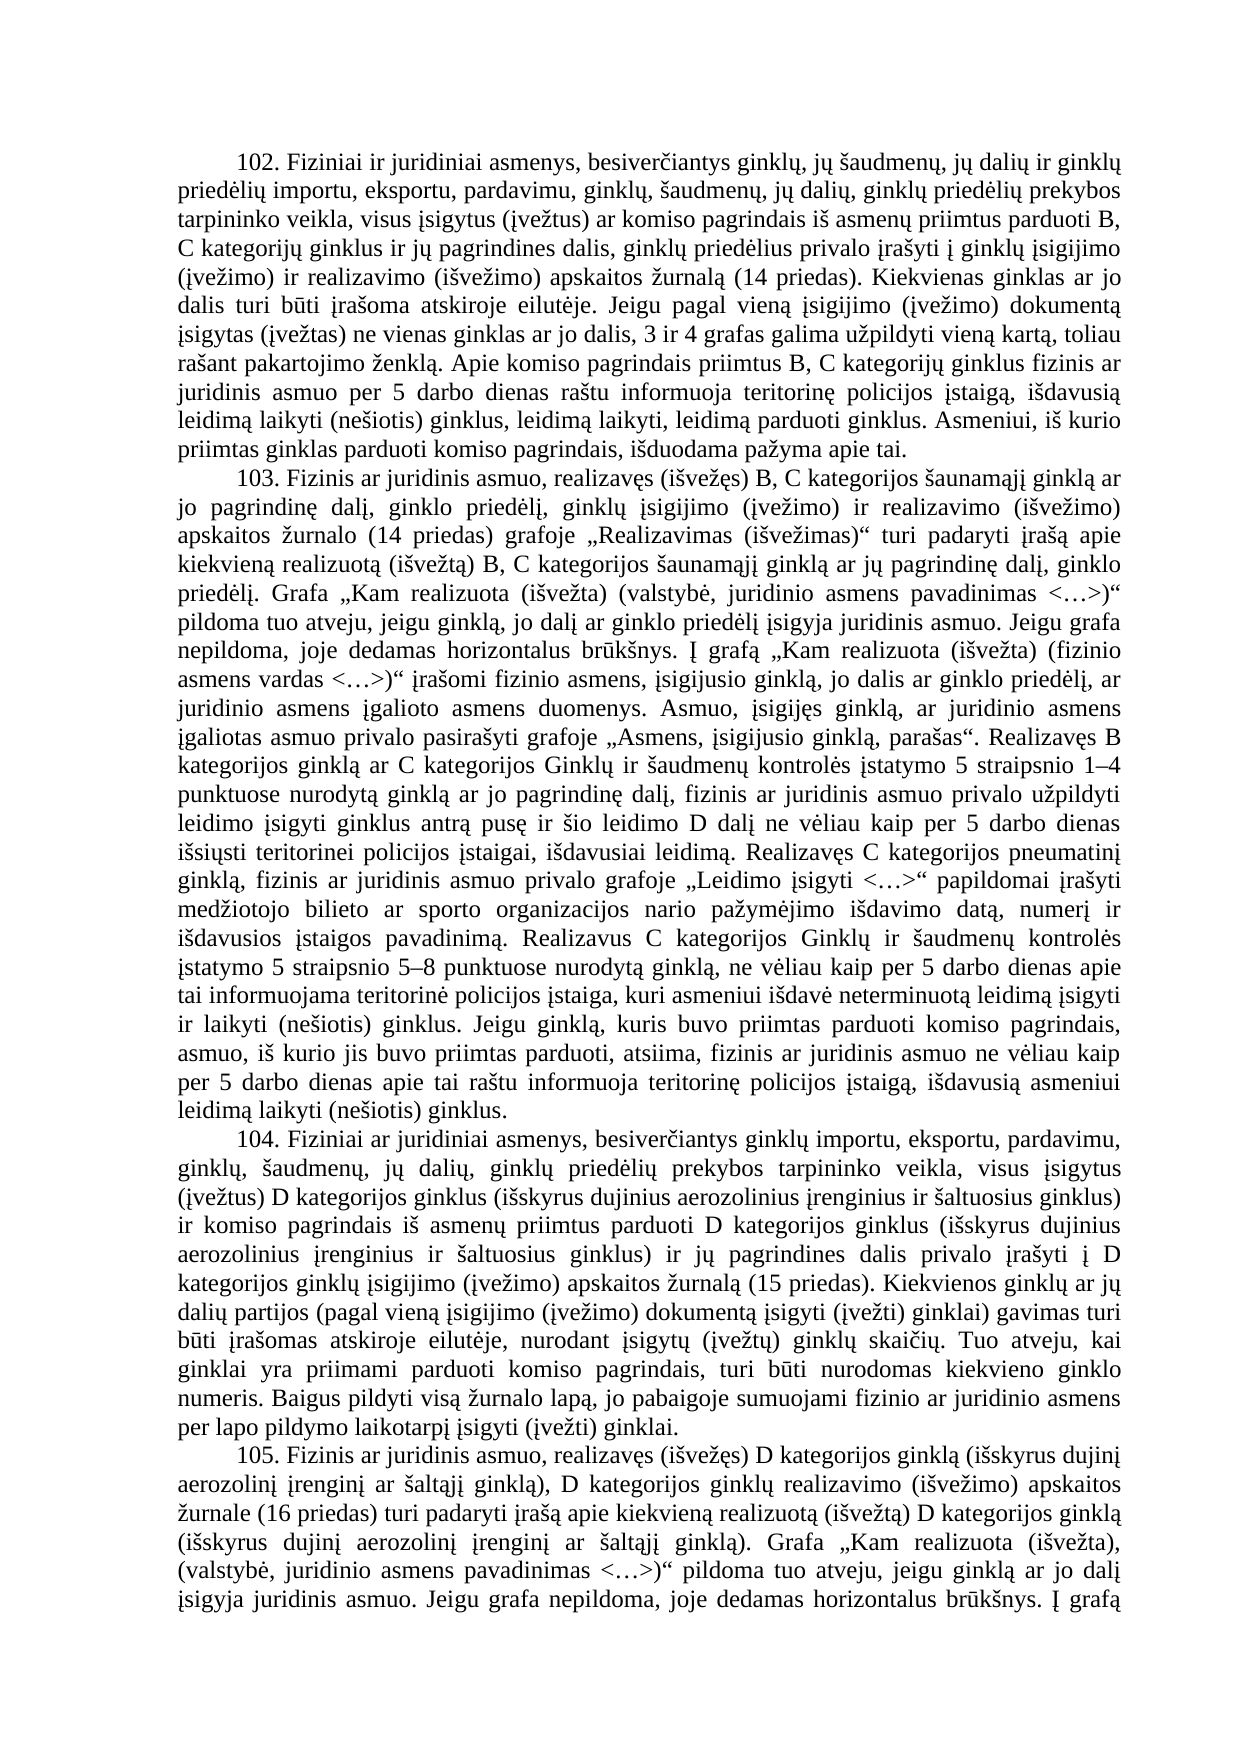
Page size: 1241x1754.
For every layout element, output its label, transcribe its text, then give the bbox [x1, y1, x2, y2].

text 102. Fiziniai ir juridiniai asmenys, besiverčiantys ginklų, jų šaudmenų, jų dalių ir ginklų priedėlių importu, eksportu, pardavimu, ginklų, šaudmenų, jų dalių, ginklų priedėlių prekybos tarpininko veikla, visus įsigytus (įvežtus) ar komiso pagrindais iš asmenų priimtus parduoti B, C kategorijų ginklus ir jų pagrindines dalis, ginklų priedėlius privalo įrašyti į ginklų įsigijimo (įvežimo) ir realizavimo (išvežimo) apskaitos žurnalą (14 priedas). Kiekvienas ginklas ar jo dalis turi būti įrašoma atskiroje eilutėje. Jeigu pagal vieną įsigijimo (įvežimo) dokumentą įsigytas (įvežtas) ne vienas ginklas ar jo dalis, 3 ir 4 grafas galima užpildyti vieną kartą, toliau rašant pakartojimo ženklą. Apie komiso pagrindais priimtus B, C kategorijų ginklus fizinis ar juridinis asmuo per 5 darbo dienas raštu informuoja teritorinę policijos įstaigą, išdavusią leidimą laikyti (nešiotis) ginklus, leidimą laikyti, leidimą parduoti ginklus. Asmeniui, iš kurio priimtas ginklas parduoti komiso pagrindais, išduodama pažyma apie tai. [177, 147, 1122, 463]
text 105. Fizinis ar juridinis asmuo, realizavęs (išvežęs) D kategorijos ginklą (išskyrus dujinį aerozolinį įrenginį ar šaltąjį ginklą), D kategorijos ginklų realizavimo (išvežimo) apskaitos žurnale (16 priedas) turi padaryti įrašą apie kiekvieną realizuotą (išvežtą) D kategorijos ginklą (išskyrus dujinį aerozolinį įrenginį ar šaltąjį ginklą). Grafa „Kam realizuota (išvežta), (valstybė, juridinio asmens pavadinimas <…>)“ pildoma tuo atveju, jeigu ginklą ar jo dalį įsigyja juridinis asmuo. Jeigu grafa nepildoma, joje dedamas horizontalus brūkšnys. Į grafą [177, 1441, 1122, 1613]
text 103. Fizinis ar juridinis asmuo, realizavęs (išvežęs) B, C kategorijos šaunamąjį ginklą ar jo pagrindinę dalį, ginklo priedėlį, ginklų įsigijimo (įvežimo) ir realizavimo (išvežimo) apskaitos žurnalo (14 priedas) grafoje „Realizavimas (išvežimas)“ turi padaryti įrašą apie kiekvieną realizuotą (išvežtą) B, C kategorijos šaunamąjį ginklą ar jų pagrindinę dalį, ginklo priedėlį. Grafa „Kam realizuota (išvežta) (valstybė, juridinio asmens pavadinimas <…>)“ pildoma tuo atveju, jeigu ginklą, jo dalį ar ginklo priedėlį įsigyja juridinis asmuo. Jeigu grafa nepildoma, joje dedamas horizontalus brūkšnys. Į grafą „Kam realizuota (išvežta) (fizinio asmens vardas <…>)“ įrašomi fizinio asmens, įsigijusio ginklą, jo dalis ar ginklo priedėlį, ar juridinio asmens įgalioto asmens duomenys. Asmuo, įsigijęs ginklą, ar juridinio asmens įgaliotas asmuo privalo pasirašyti grafoje „Asmens, įsigijusio ginklą, parašas“. Realizavęs B kategorijos ginklą ar C kategorijos Ginklų ir šaudmenų kontrolės įstatymo 5 straipsnio 1–4 punktuose nurodytą ginklą ar jo pagrindinę dalį, fizinis ar juridinis asmuo privalo užpildyti leidimo įsigyti ginklus antrą pusę ir šio leidimo D dalį ne vėliau kaip per 5 darbo dienas išsiųsti teritorinei policijos įstaigai, išdavusiai leidimą. Realizavęs C kategorijos pneumatinį ginklą, fizinis ar juridinis asmuo privalo grafoje „Leidimo įsigyti <…>“ papildomai įrašyti medžiotojo bilieto ar sporto organizacijos nario pažymėjimo išdavimo datą, numerį ir išdavusios įstaigos pavadinimą. Realizavus C kategorijos Ginklų ir šaudmenų kontrolės įstatymo 5 straipsnio 5–8 punktuose nurodytą ginklą, ne vėliau kaip per 5 darbo dienas apie tai informuojama teritorinė policijos įstaiga, kuri asmeniui išdavė neterminuotą leidimą įsigyti ir laikyti (nešiotis) ginklus. Jeigu ginklą, kuris buvo priimtas parduoti komiso pagrindais, asmuo, iš kurio jis buvo priimtas parduoti, atsiima, fizinis ar juridinis asmuo ne vėliau kaip per 5 darbo dienas apie tai raštu informuoja teritorinę policijos įstaigą, išdavusią asmeniui leidimą laikyti (nešiotis) ginklus. [177, 463, 1122, 1124]
text 104. Fiziniai ar juridiniai asmenys, besiverčiantys ginklų importu, eksportu, pardavimu, ginklų, šaudmenų, jų dalių, ginklų priedėlių prekybos tarpininko veikla, visus įsigytus (įvežtus) D kategorijos ginklus (išskyrus dujinius aerozolinius įrenginius ir šaltuosius ginklus) ir komiso pagrindais iš asmenų priimtus parduoti D kategorijos ginklus (išskyrus dujinius aerozolinius įrenginius ir šaltuosius ginklus) ir jų pagrindines dalis privalo įrašyti į D kategorijos ginklų įsigijimo (įvežimo) apskaitos žurnalą (15 priedas). Kiekvienos ginklų ar jų dalių partijos (pagal vieną įsigijimo (įvežimo) dokumentą įsigyti (įvežti) ginklai) gavimas turi būti įrašomas atskiroje eilutėje, nurodant įsigytų (įvežtų) ginklų skaičių. Tuo atveju, kai ginklai yra priimami parduoti komiso pagrindais, turi būti nurodomas kiekvieno ginklo numeris. Baigus pildyti visą žurnalo lapą, jo pabaigoje sumuojami fizinio ar juridinio asmens per lapo pildymo laikotarpį įsigyti (įvežti) ginklai. [177, 1124, 1122, 1441]
